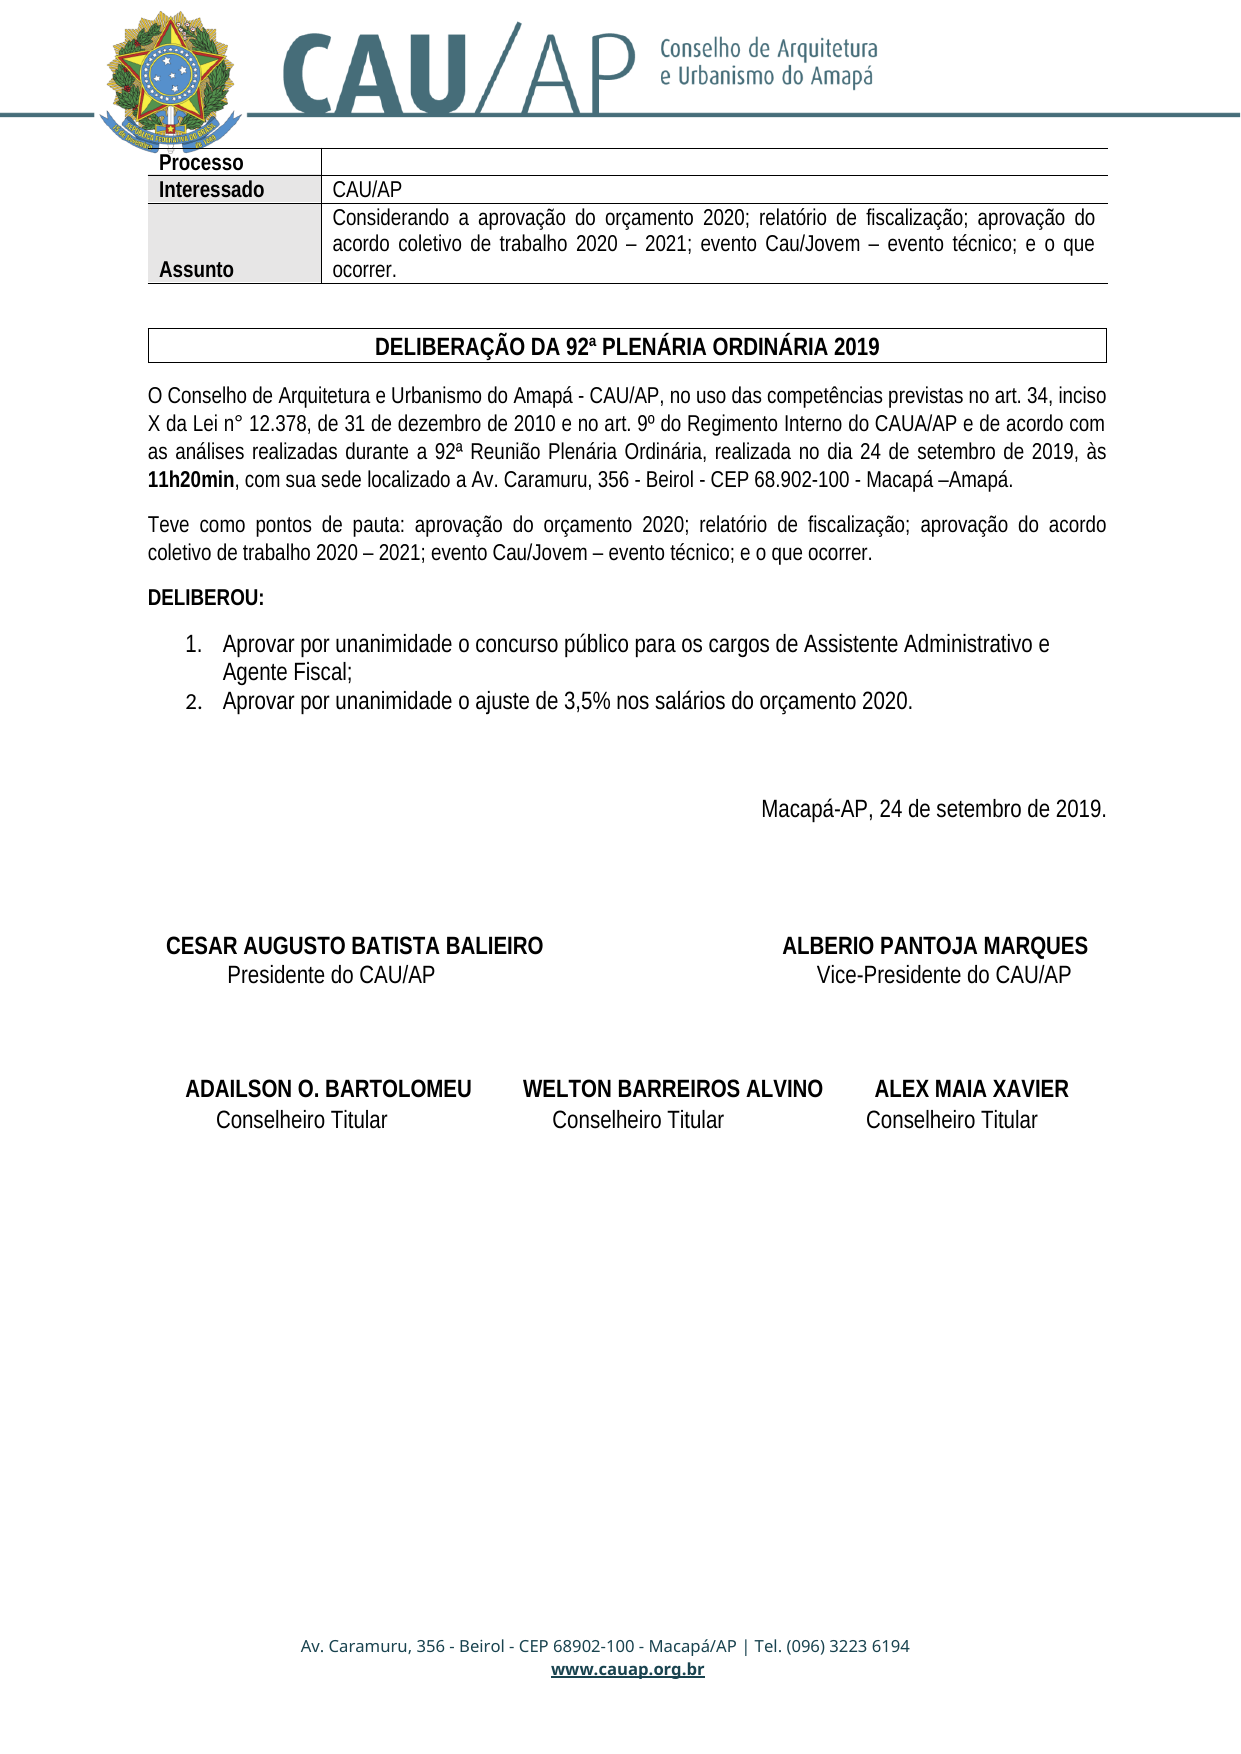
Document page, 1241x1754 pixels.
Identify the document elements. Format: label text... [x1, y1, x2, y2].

table_cell Considerando a aprovação do orçamento 2020; relatório de fiscalização; aprovação do acordo coletivo de trabalho 2020 – 2021; evento Cau/Jovem – evento técnico; e o que ocorrer. [322, 204, 1107, 282]
text ADAILSON O. BARTOLOMEU WELTON BARREIROS ALVINO ALEX MAIA XAVIER Conselheiro Titular Conselheiro Titular Conselheiro Titular [148, 1074, 1107, 1134]
text DELIBEROU: [148, 584, 1107, 610]
text O Conselho de Arquitetura e Urbanismo do Amapá - CAU/AP, no uso das competências previstas no art. 34, inciso X da Lei n° 12.378, de 31 de dezembro de 2010 e no art. 9º do Regimento Interno do CAUA/AP e de acordo com as análises realizadas durante a 92ª Reunião Plenária Ordinária, realizada no dia 24 de setembro de 2019, às 11h20min, com sua sede localizado a Av. Caramuru, 356 - Beirol - CEP 68.902-100 - Macapá –Amapá. [148, 382, 1107, 493]
text Teve como pontos de pauta: aprovação do orçamento 2020; relatório de fiscalização; aprovação do acordo coletivo de trabalho 2020 – 2021; evento Cau/Jovem – evento técnico; e o que ocorrer. [148, 511, 1107, 566]
table_cell Assunto [148, 204, 321, 282]
table_cell Interessado [148, 176, 321, 202]
text CESAR AUGUSTO BATISTA BALIEIRO ALBERIO PANTOJA MARQUES [148, 931, 1107, 960]
text Presidente do CAU/AP Vice-Presidente do CAU/AP [148, 960, 1107, 988]
list Aprovar por unanimidade o ajuste de 3,5% nos salários do orçamento 2020. [185, 686, 1107, 715]
table_cell CAU/AP [322, 176, 1107, 202]
list Aprovar por unanimidade o concurso público para os cargos de Assistente Administrativo e Agente Fiscal; [185, 629, 1107, 686]
text DELIBERAÇÃO DA 92ª PLENÁRIA ORDINÁRIA 2019 [149, 329, 1106, 362]
text Macapá-AP, 24 de setembro de 2019. [148, 794, 1107, 823]
